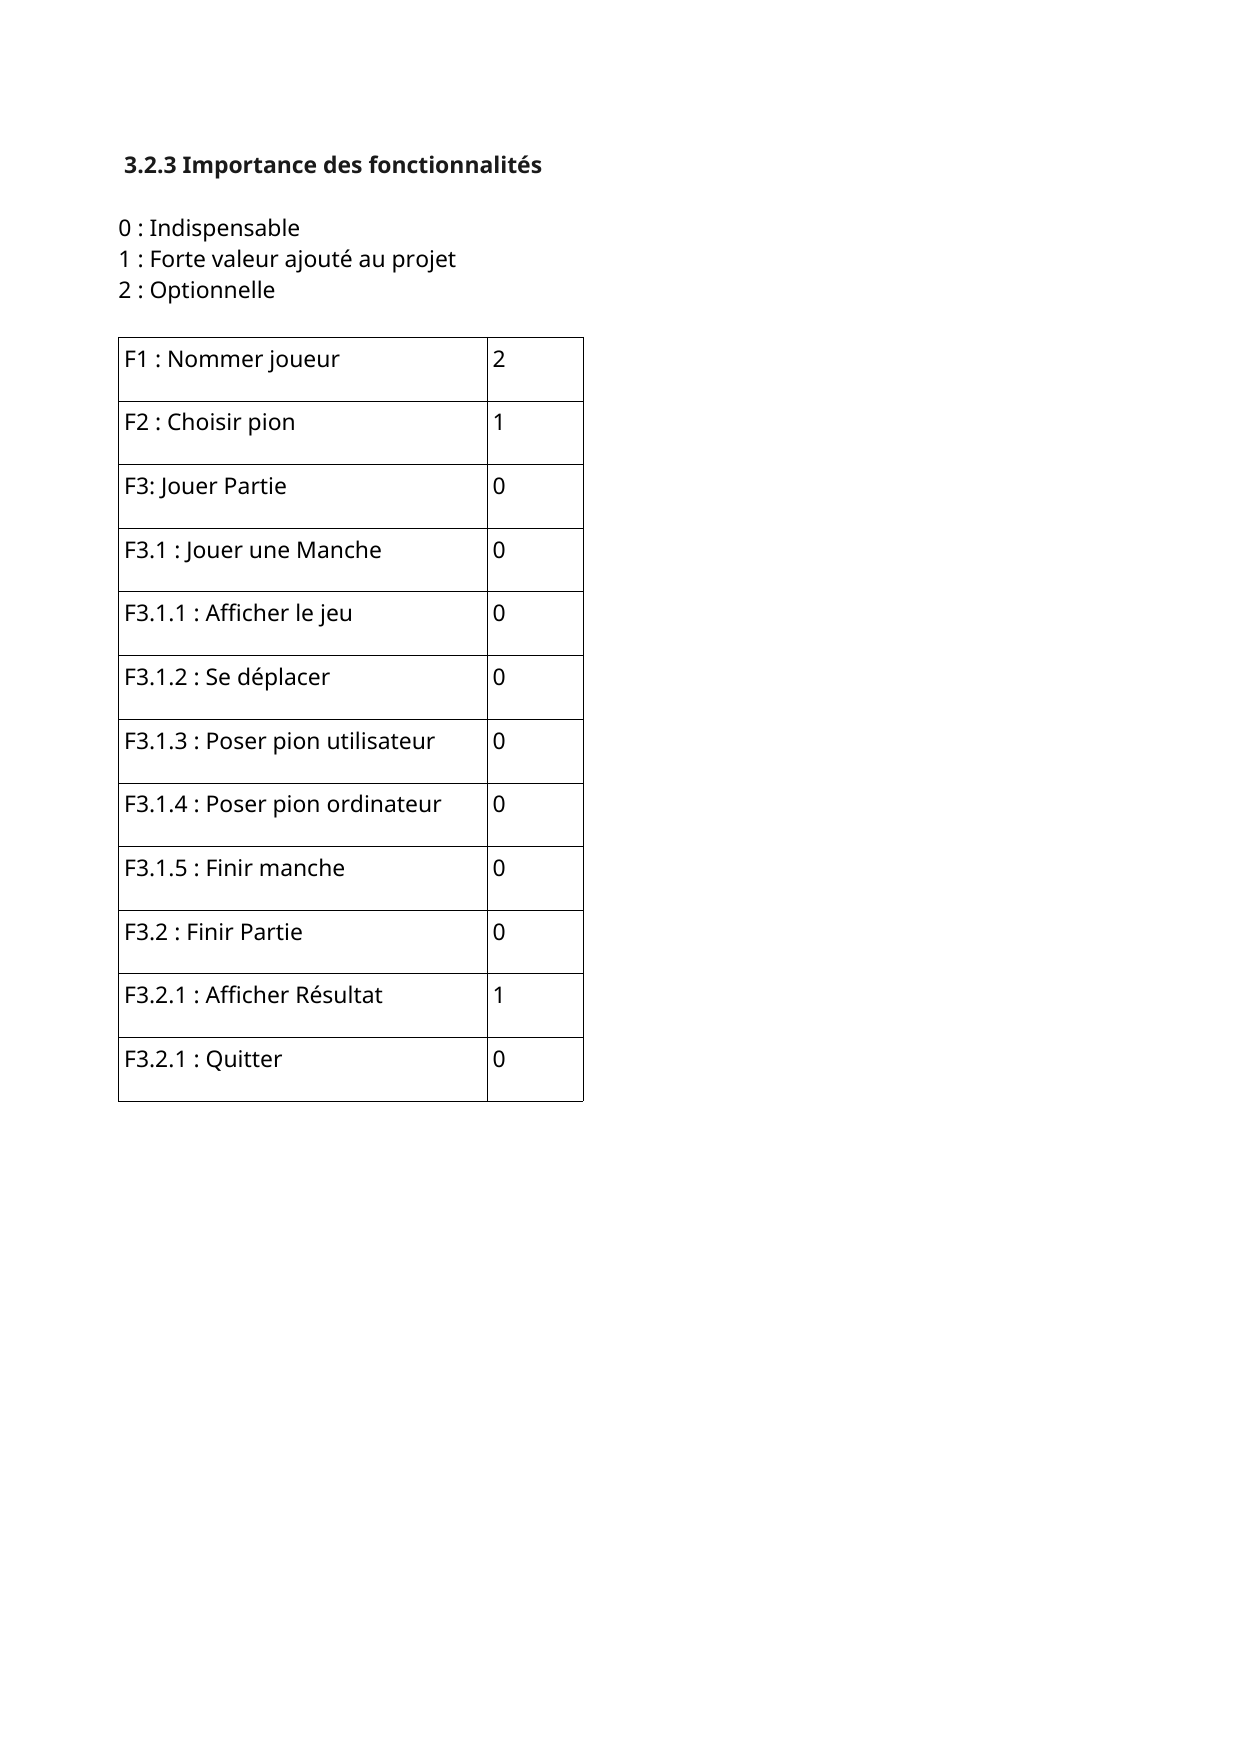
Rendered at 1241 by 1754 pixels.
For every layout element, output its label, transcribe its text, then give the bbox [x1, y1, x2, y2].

table_cell F3: Jouer Partie [119, 465, 487, 528]
table_cell 0 [488, 847, 583, 910]
table_cell F3.2.1 : Quitter [119, 1038, 487, 1101]
table_cell F3.1.2 : Se déplacer [119, 656, 487, 719]
table_cell F3.2.1 : Afficher Résultat [119, 974, 487, 1037]
table_cell 0 [488, 465, 583, 528]
table_cell 0 [488, 592, 583, 655]
table_cell F3.1.4 : Poser pion ordinateur [119, 784, 487, 846]
table_cell 0 [488, 720, 583, 782]
table_cell 0 [488, 1038, 583, 1101]
text 2 : Optionnelle [118, 274, 1122, 306]
table_cell 0 [488, 911, 583, 973]
table_cell 1 [488, 402, 583, 464]
table_cell F3.2 : Finir Partie [119, 911, 487, 973]
table_cell 0 [488, 656, 583, 719]
table_cell 0 [488, 784, 583, 846]
table_header F1 : Nommer joueur [119, 338, 487, 401]
subtitle Importance des fonctionnalités [118, 149, 1122, 181]
table_cell 1 [488, 974, 583, 1037]
table_cell F3.1 : Jouer une Manche [119, 529, 487, 591]
table_cell 0 [488, 529, 583, 591]
table_cell F3.1.3 : Poser pion utilisateur [119, 720, 487, 782]
table_header 2 [488, 338, 583, 401]
table_cell F2 : Choisir pion [119, 402, 487, 464]
text 0 : Indispensable [118, 212, 1122, 243]
table_cell F3.1.1 : Afficher le jeu [119, 592, 487, 655]
table_cell F3.1.5 : Finir manche [119, 847, 487, 910]
text 1 : Forte valeur ajouté au projet [118, 243, 1122, 274]
